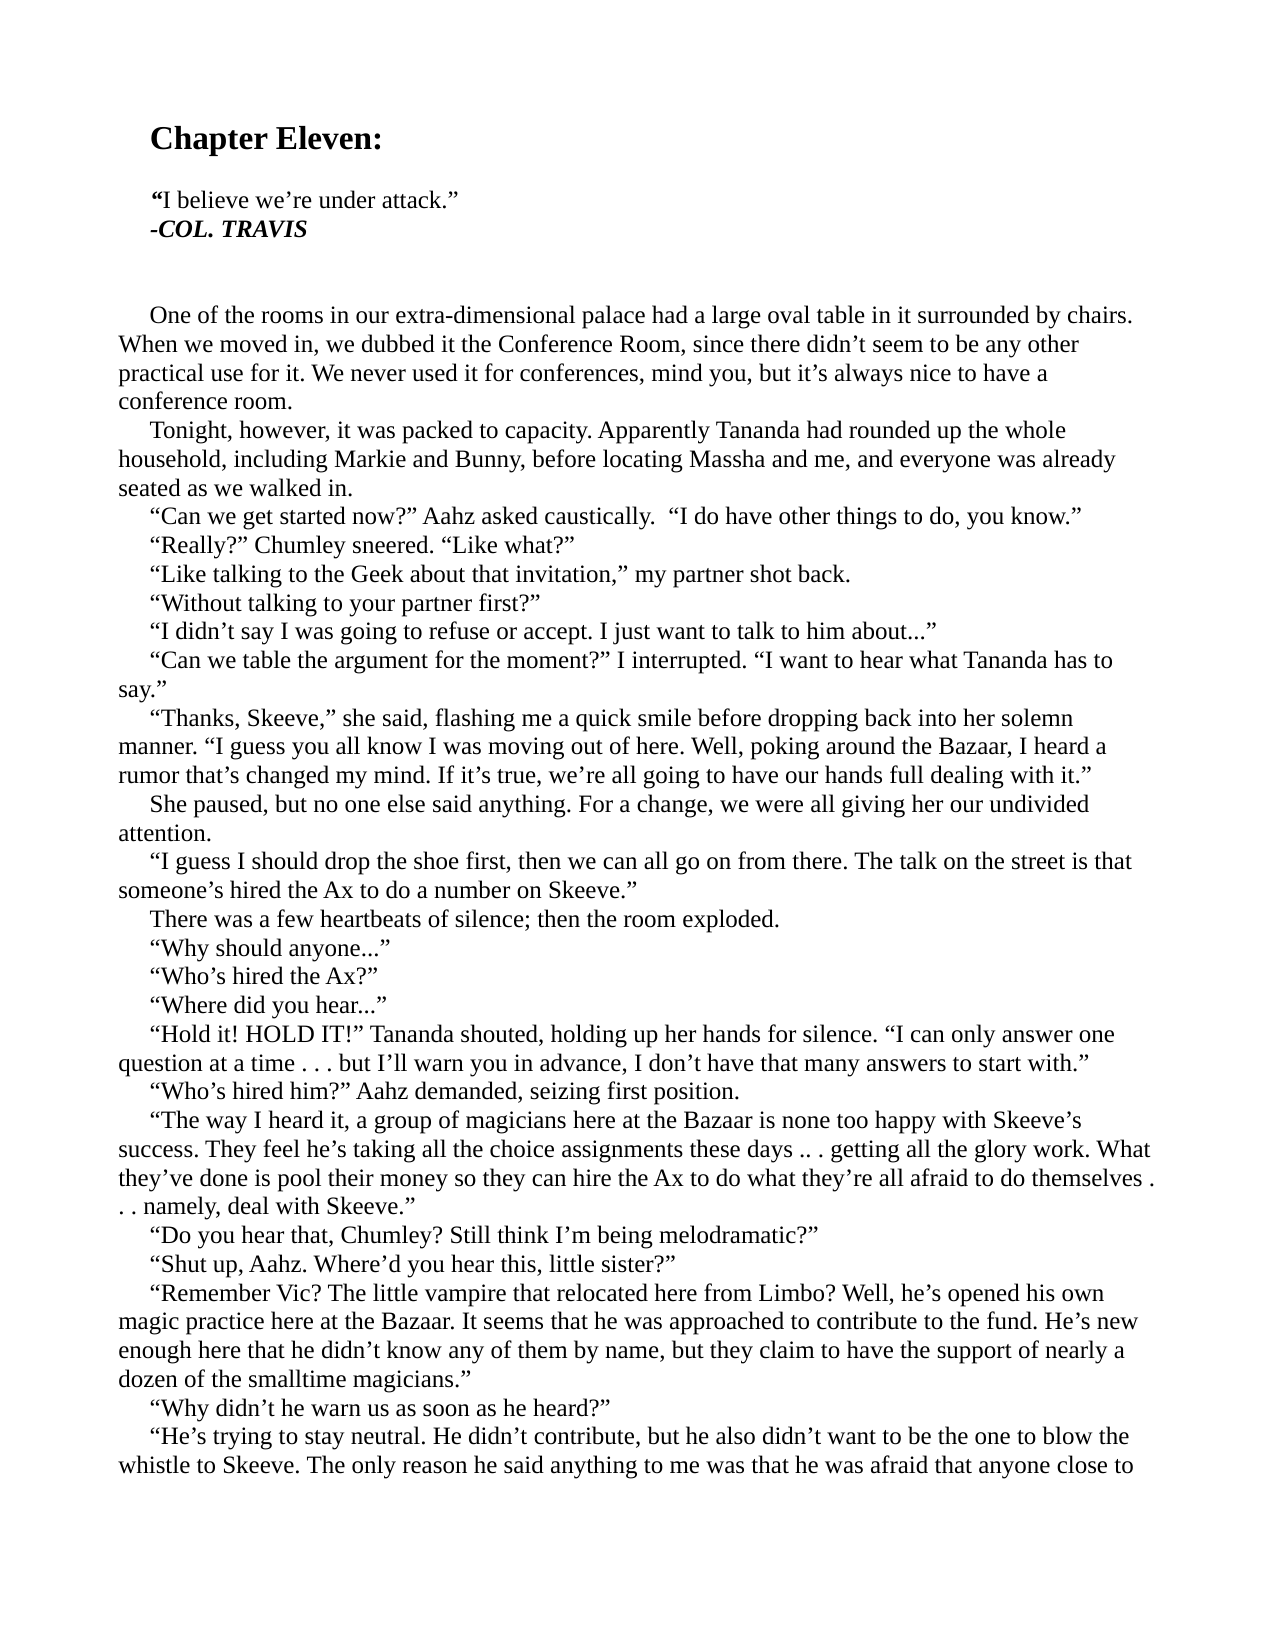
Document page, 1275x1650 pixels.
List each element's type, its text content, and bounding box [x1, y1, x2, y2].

text “Really?” Chumley sneered. “Like what?” [118, 530, 1157, 559]
text “He’s trying to stay neutral. He didn’t contribute, but he also didn’t want to be the one to blow the whistle to Skeeve. The only reason he said anything to me was that he was afraid that anyone close to [118, 1421, 1157, 1479]
text One of the rooms in our extra-dimensional palace had a large oval table in it surrounded by chairs. When we moved in, we dubbed it the Conference Room, since there didn’t seem to be any other practical use for it. We never used it for conferences, mind you, but it’s always nice to have a conference room. [118, 300, 1157, 415]
subtitle Chapter Eleven: [118, 118, 1157, 156]
text “Can we get started now?” Aahz asked caustically. “I do have other things to do, you know.” [118, 501, 1157, 530]
text There was a few heartbeats of silence; then the room exploded. [118, 904, 1157, 933]
text “Do you hear that, Chumley? Still think I’m being melodramatic?” [118, 1220, 1157, 1249]
text “I didn’t say I was going to refuse or accept. I just want to talk to him about...” [118, 616, 1157, 645]
subtitle -COL. TRAVIS [150, 214, 1157, 243]
text “I guess I should drop the shoe first, then we can all go on from there. The talk on the street is that someone’s hired the Ax to do a number on Skeeve.” [118, 846, 1157, 904]
text She paused, but no one else said anything. For a change, we were all giving her our undivided attention. [118, 789, 1157, 846]
subtitle “I believe we’re under attack.” [150, 185, 1157, 214]
text “Remember Vic? The little vampire that relocated here from Limbo? Well, he’s opened his own magic practice here at the Bazaar. It seems that he was approached to contribute to the fund. He’s new enough here that he didn’t know any of them by name, but they claim to have the support of nearly a dozen of the smalltime magicians.” [118, 1278, 1157, 1393]
text “Who’s hired the Ax?” [118, 961, 1157, 990]
text “Where did you hear...” [118, 990, 1157, 1019]
text “Without talking to your partner first?” [118, 588, 1157, 616]
text “Why should anyone...” [118, 933, 1157, 961]
text “Thanks, Skeeve,” she said, flashing me a quick smile before dropping back into her solemn manner. “I guess you all know I was moving out of here. Well, poking around the Bazaar, I heard a rumor that’s changed my mind. If it’s true, we’re all going to have our hands full dealing with it.” [118, 703, 1157, 789]
text “Hold it! HOLD IT!” Tananda shouted, holding up her hands for silence. “I can only answer one question at a time . . . but I’ll warn you in advance, I don’t have that many answers to start with.” [118, 1019, 1157, 1076]
text “Shut up, Aahz. Where’d you hear this, little sister?” [118, 1249, 1157, 1278]
text “Who’s hired him?” Aahz demanded, seizing first position. [118, 1076, 1157, 1105]
text “Why didn’t he warn us as soon as he heard?” [118, 1393, 1157, 1421]
text “Like talking to the Geek about that invitation,” my partner shot back. [118, 559, 1157, 588]
text “The way I heard it, a group of magicians here at the Bazaar is none too happy with Skeeve’s success. They feel he’s taking all the choice assignments these days .. . getting all the glory work. What they’ve done is pool their money so they can hire the Ax to do what they’re all afraid to do themselves . . . namely, deal with Skeeve.” [118, 1105, 1157, 1220]
text “Can we table the argument for the moment?” I interrupted. “I want to hear what Tananda has to say.” [118, 645, 1157, 703]
text Tonight, however, it was packed to capacity. Apparently Tananda had rounded up the whole household, including Markie and Bunny, before locating Massha and me, and everyone was already seated as we walked in. [118, 415, 1157, 501]
